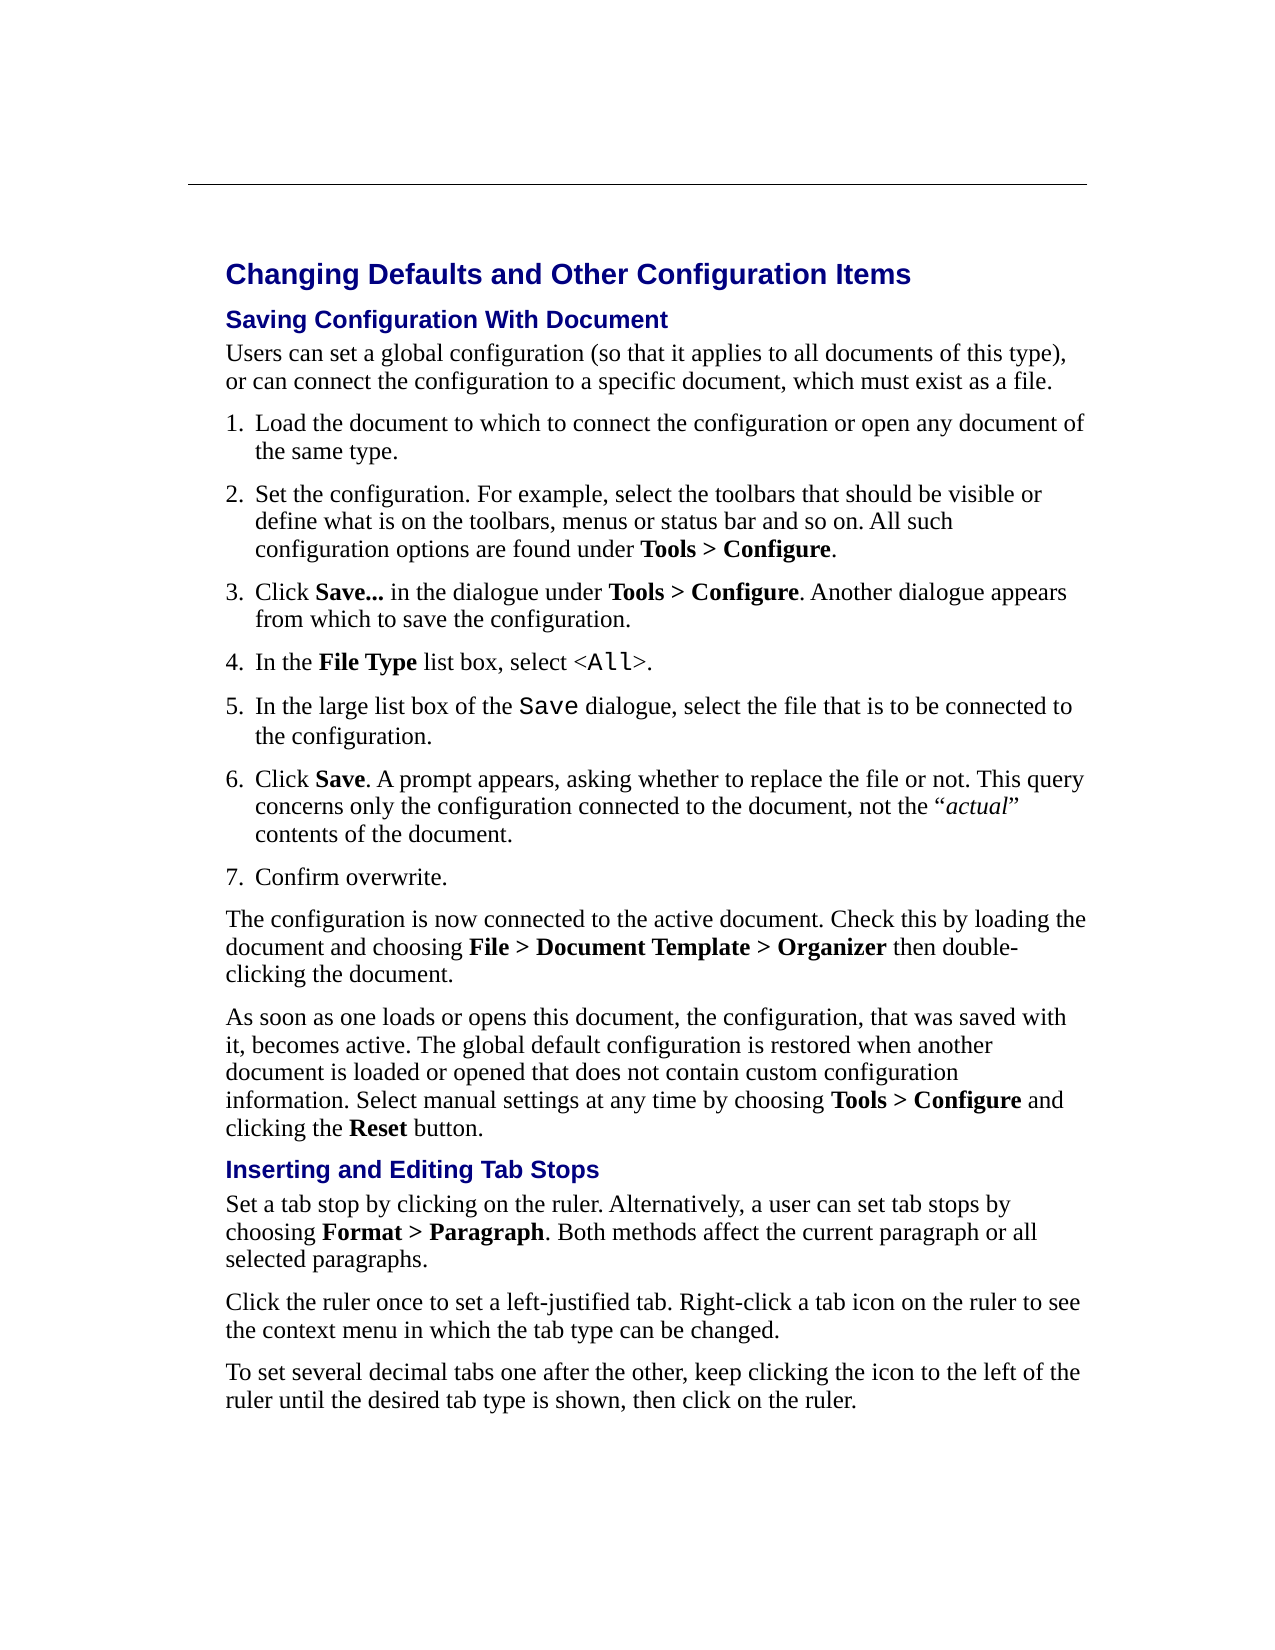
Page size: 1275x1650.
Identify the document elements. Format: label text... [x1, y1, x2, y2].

list In the File Type list box, select <All>. [225, 648, 1087, 678]
subtitle Changing Defaults and Other Configuration Items [225, 258, 1087, 291]
list Load the document to which to connect the configuration or open any document of the same type. [225, 409, 1087, 465]
subtitle Saving Configuration With Document [225, 305, 1087, 333]
list Confirm overwrite. [225, 863, 1087, 890]
text As soon as one loads or opens this document, the configuration, that was saved with it, becomes active. The global default configuration is restored when another document is loaded or opened that does not contain custom configuration information. Select manual settings at any time by choosing Tools > Configure and clicking the Reset button. [225, 1003, 1087, 1142]
list Click Save... in the dialogue under Tools > Configure. Another dialogue appears from which to save the configuration. [225, 578, 1087, 633]
text The configuration is now connected to the active document. Check this by loading the document and choosing File > Document Template > Organizer then double-clicking the document. [225, 905, 1087, 988]
text Set a tab stop by clicking on the ruler. Alternatively, a user can set tab stops by choosing Format > Paragraph. Both methods affect the current paragraph or all selected paragraphs. [225, 1190, 1087, 1273]
subtitle Inserting and Editing Tab Stops [225, 1156, 1087, 1184]
list In the large list box of the Save dialogue, select the file that is to be connected to the configuration. [225, 692, 1087, 750]
text Users can set a global configuration (so that it applies to all documents of this type), or can connect the configuration to a specific document, which must exist as a file. [225, 339, 1087, 395]
list Click Save. A prompt appears, asking whether to replace the file or not. This query concerns only the configuration connected to the document, not the “actual” contents of the document. [225, 765, 1087, 848]
text To set several decimal tabs one after the other, keep clicking the icon to the left of the ruler until the desired tab type is shown, then click on the ruler. [225, 1358, 1087, 1414]
list Set the configuration. For example, select the toolbars that should be visible or define what is on the toolbars, menus or status bar and so on. All such configuration options are found under Tools > Configure. [225, 480, 1087, 563]
text Click the ruler once to set a left-justified tab. Right-click a tab icon on the ruler to see the context menu in which the tab type can be changed. [225, 1288, 1087, 1343]
